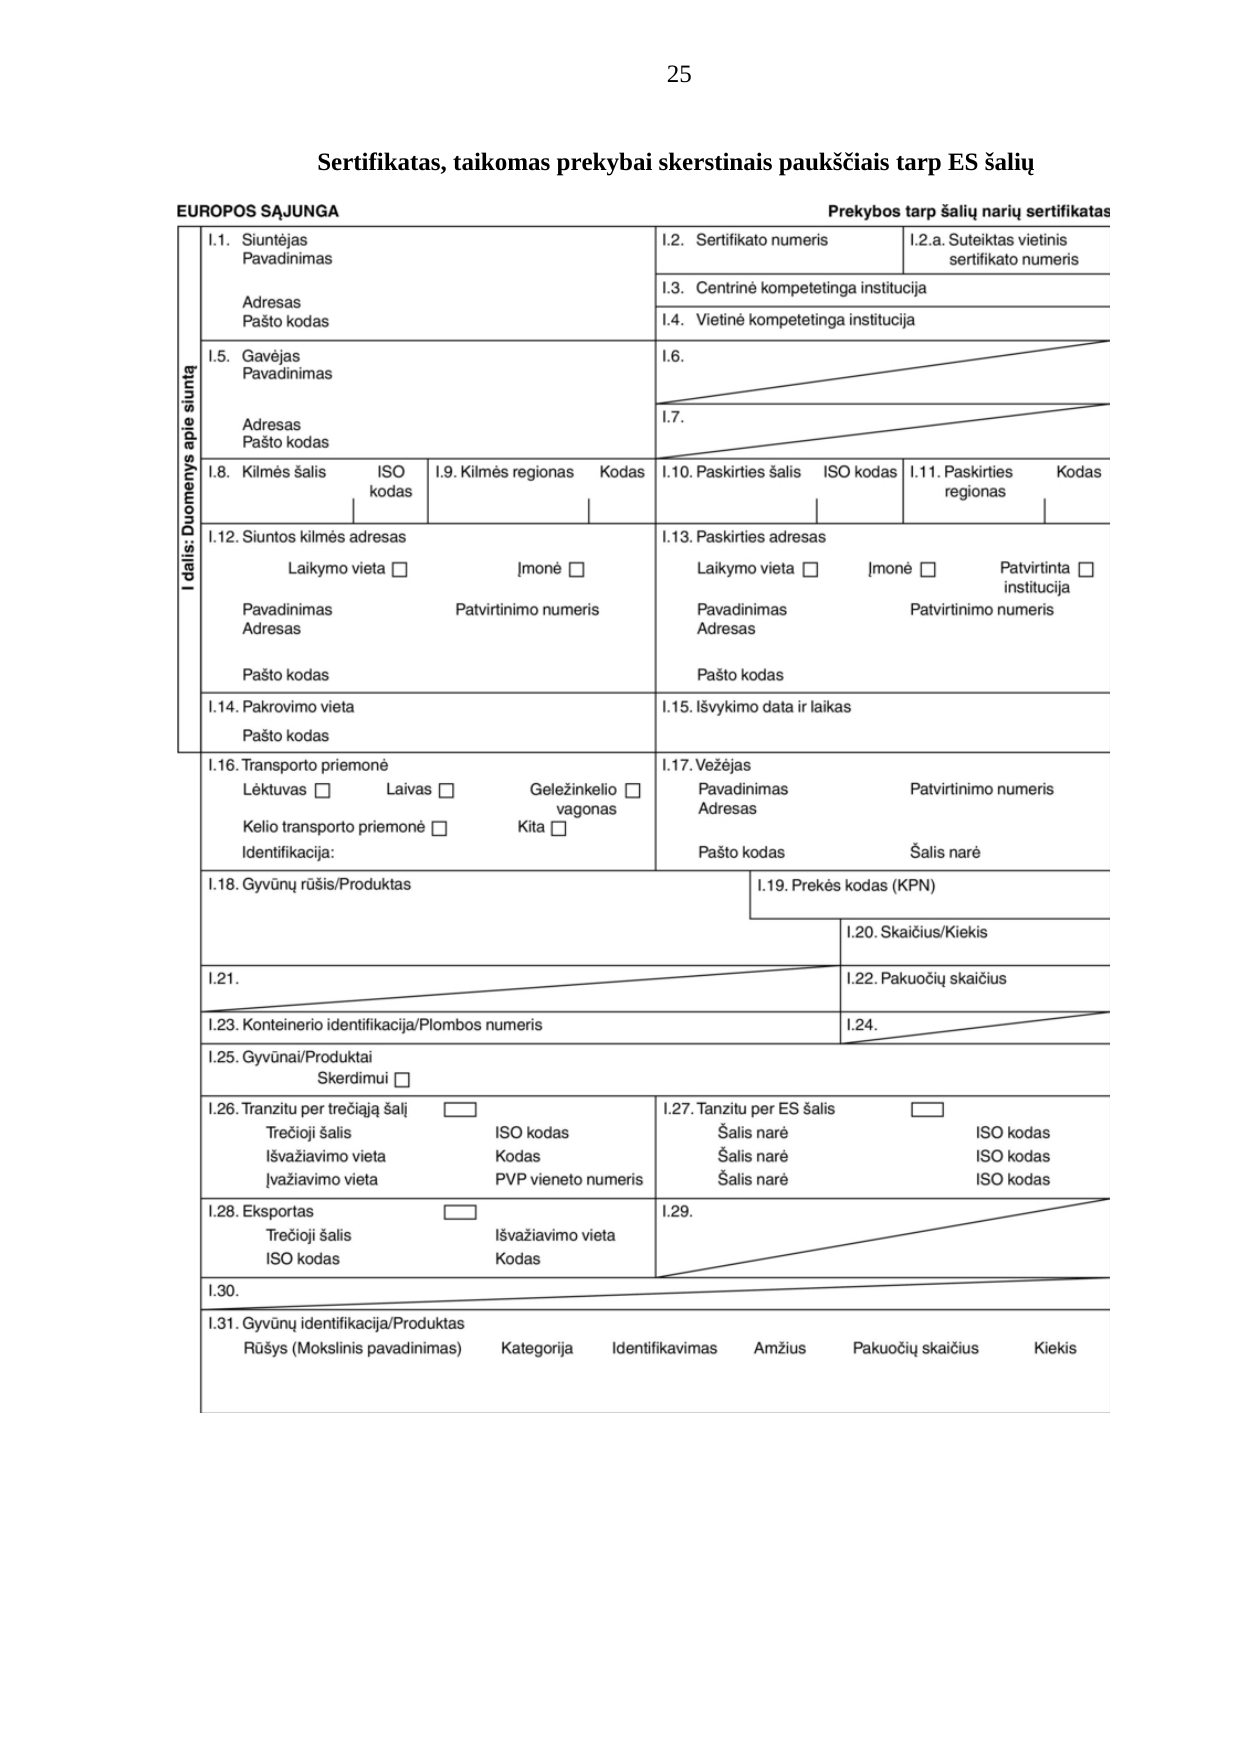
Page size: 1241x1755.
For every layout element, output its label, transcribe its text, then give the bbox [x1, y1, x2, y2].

text Sertifikatas, taikomas prekybai skerstinais paukščiais tarp ES šalių [177, 147, 1181, 176]
